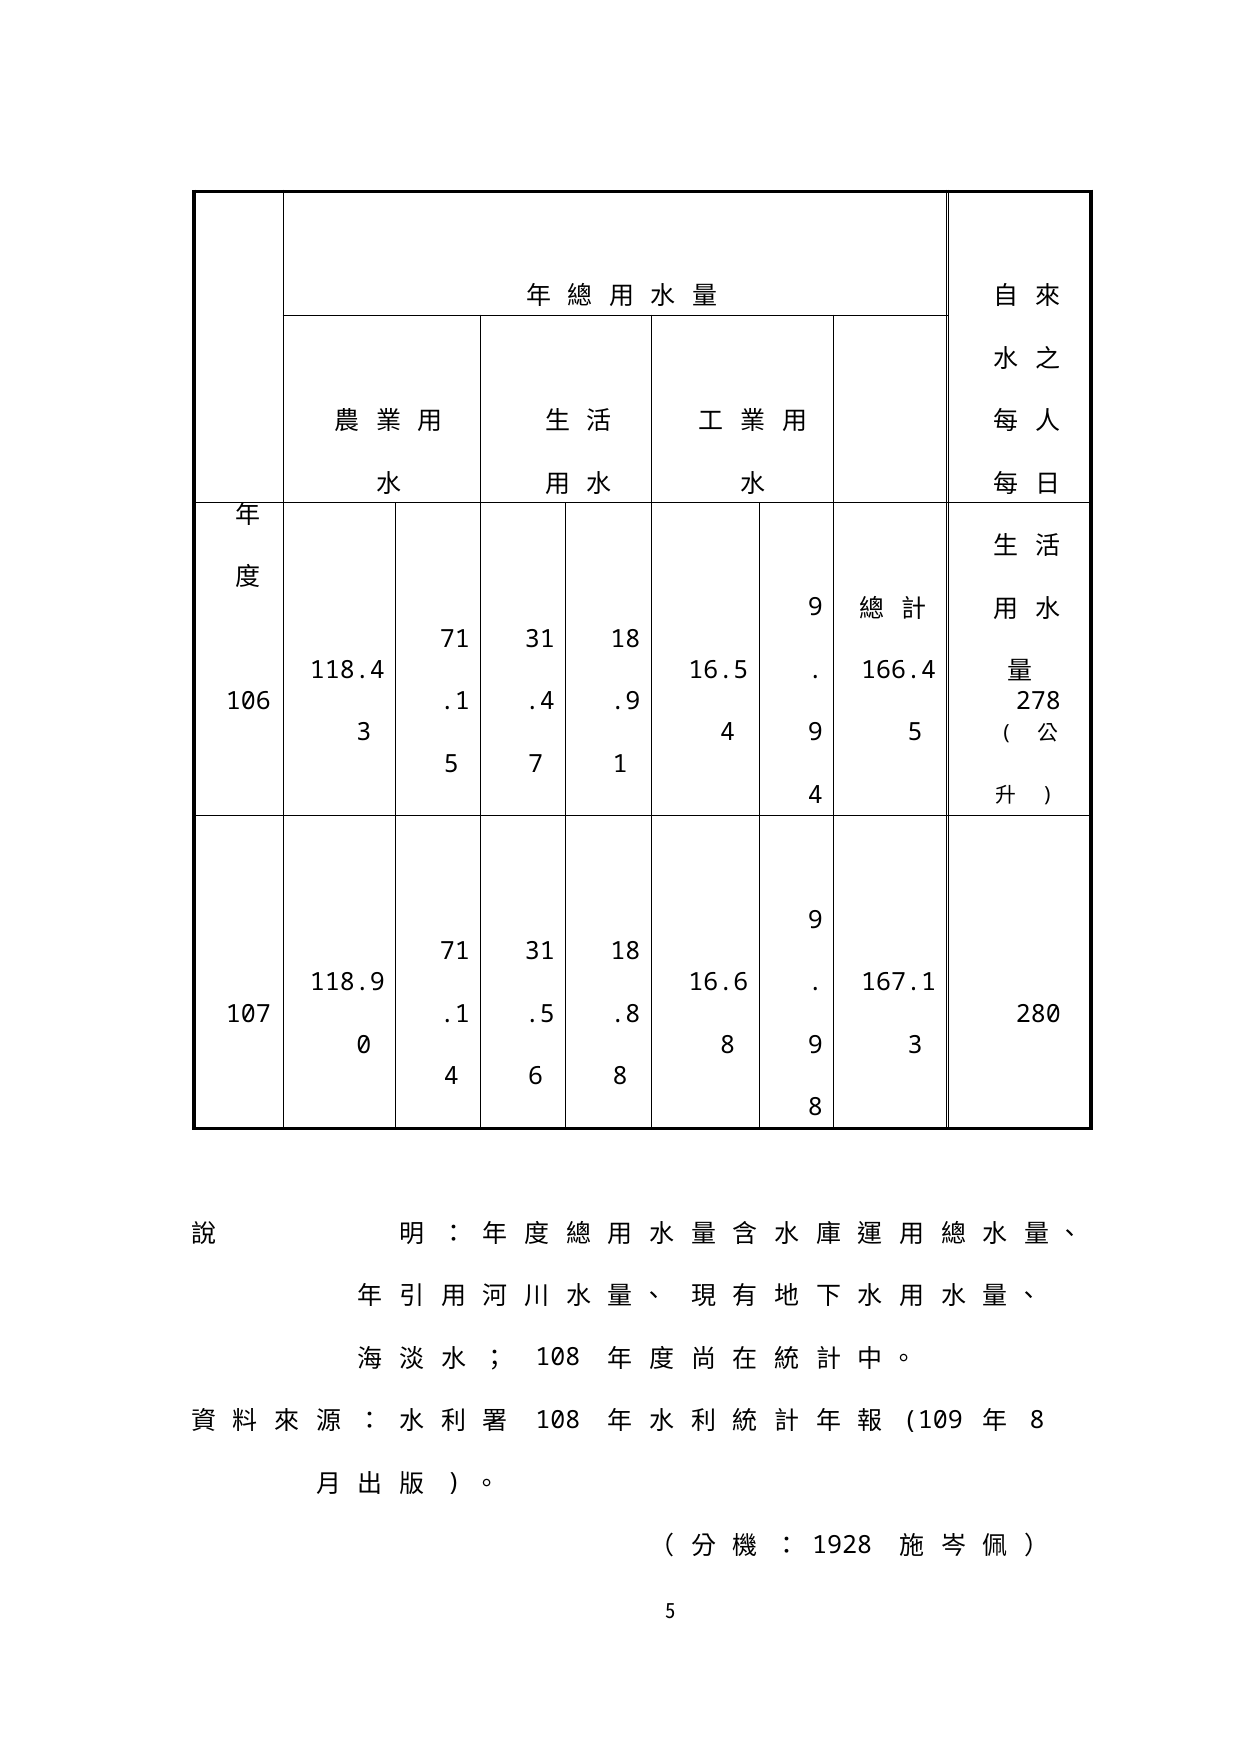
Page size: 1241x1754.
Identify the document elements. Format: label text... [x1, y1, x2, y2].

table_cell 9.98 [760, 816, 833, 1127]
text 說 明：年度總用水量含水庫運用總水量、年引用河川水量、現有地下水用水量、海淡水；108年度尚在統計中。 [183, 1189, 1058, 1377]
table_cell 工業用水 [652, 316, 833, 502]
table_cell 31.47 [481, 503, 565, 814]
table_cell 167.13 [834, 816, 946, 1127]
table_cell 18.88 [566, 816, 651, 1127]
table_header 自來水之每人每日生活用水量(公升) [949, 193, 1089, 502]
table_header 年總用水量 [284, 193, 946, 314]
table_cell 總計 [834, 316, 946, 502]
table_cell 166.45 [834, 503, 946, 814]
table_cell 107 [196, 816, 283, 1127]
table_cell 71.15 [396, 503, 480, 814]
table_cell 118.90 [284, 816, 395, 1127]
table_cell 278 [949, 503, 1089, 814]
table_cell 16.54 [652, 503, 759, 814]
table_cell 18.91 [566, 503, 651, 814]
table_cell 農業用水 [284, 316, 480, 502]
table_header [196, 193, 283, 502]
table_cell 106 [196, 503, 283, 814]
table_cell 280 [949, 816, 1089, 1127]
table_cell 31.56 [481, 816, 565, 1127]
table_cell 9.94 [760, 503, 833, 814]
text （分機：1928 施岑佩） [241, 1502, 1058, 1564]
table_cell 生活用水 [481, 316, 651, 502]
table_cell 16.68 [652, 816, 759, 1127]
table_cell 118.43 [284, 503, 395, 814]
table_cell 71.14 [396, 816, 480, 1127]
text 資料來源：水利署108年水利統計年報(109年8月出版)。 [183, 1377, 1058, 1502]
